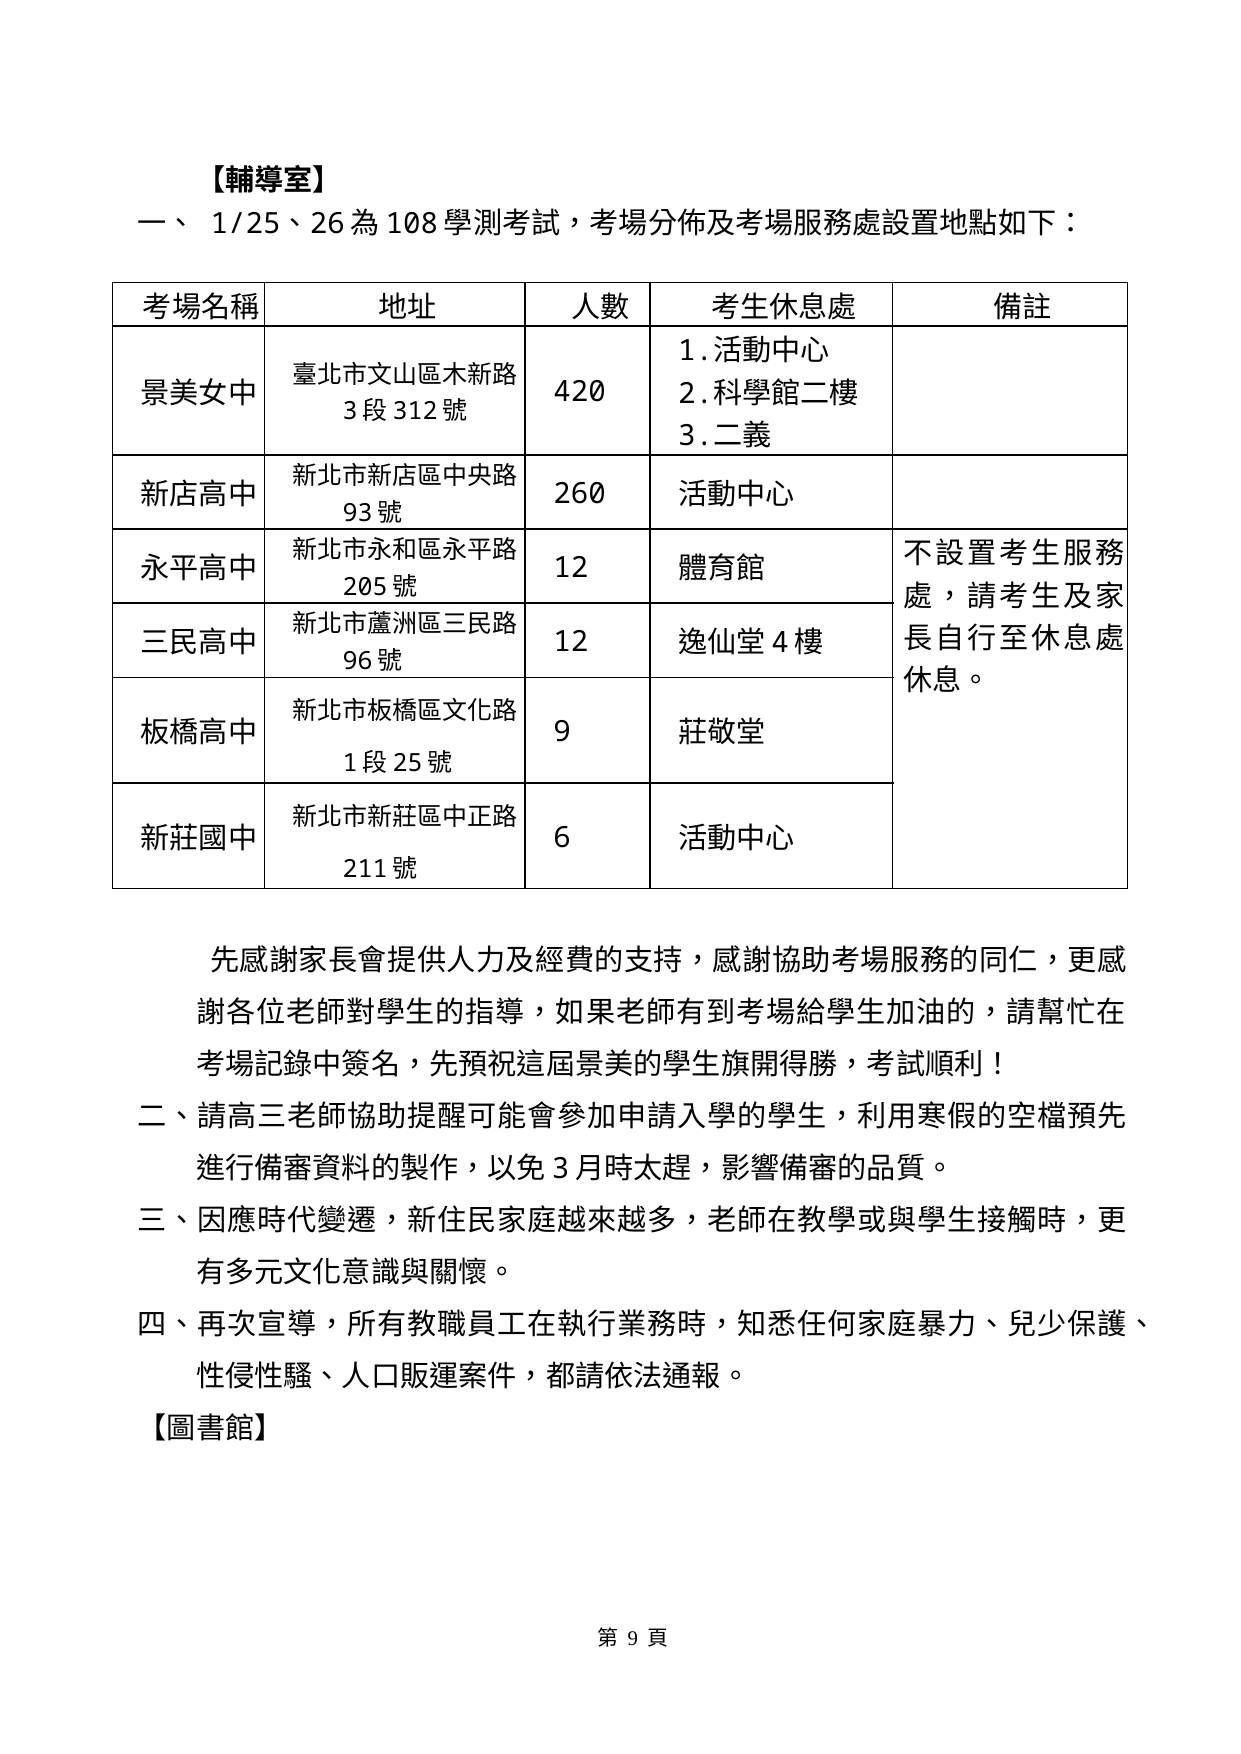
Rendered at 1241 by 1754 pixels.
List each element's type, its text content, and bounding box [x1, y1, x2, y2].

table_cell 永平高中 [113, 530, 264, 602]
table_cell 1.活動中心 2.科學館二樓 3.二義 [651, 327, 892, 454]
table_cell 體育館 [651, 530, 892, 602]
table_cell 6 [526, 784, 649, 888]
table_header 地址 [265, 283, 524, 325]
table_cell 莊敬堂 [651, 678, 892, 782]
table_cell 12 [526, 530, 649, 602]
table_cell 三民高中 [113, 604, 264, 676]
table_header 人數 [526, 283, 649, 325]
table_cell 新北市蘆洲區三民路96號 [265, 604, 524, 676]
table_cell 新北市新莊區中正路211號 [265, 784, 524, 888]
table_header 考場名稱 [113, 283, 264, 325]
text 三、因應時代變遷，新住民家庭越來越多，老師在教學或與學生接觸時，更有多元文化意識與關懷。 [137, 1189, 1128, 1293]
table_cell 新莊國中 [113, 784, 264, 888]
table_cell 不設置考生服務處，請考生及家長自行至休息處休息。 [893, 530, 1127, 888]
table_cell 420 [526, 327, 649, 454]
table_cell [893, 327, 1127, 454]
text 【輔導室】 [196, 150, 1128, 200]
table_cell 新北市板橋區文化路1段25號 [265, 678, 524, 782]
table_cell [893, 456, 1127, 528]
table_cell 新店高中 [113, 456, 264, 528]
table_cell 活動中心 [651, 784, 892, 888]
text 先感謝家長會提供人力及經費的支持，感謝協助考場服務的同仁，更感謝各位老師對學生的指導，如果老師有到考場給學生加油的，請幫忙在考場記錄中簽名，先預祝這屆景美的學生旗開得勝，考試順利！ [137, 928, 1128, 1085]
text 一、 1/25、26為108學測考試，考場分佈及考場服務處設置地點如下： [137, 200, 1128, 242]
table_cell 板橋高中 [113, 678, 264, 782]
table_cell 逸仙堂4樓 [651, 604, 892, 676]
table_header 考生休息處 [651, 283, 892, 325]
table_cell 活動中心 [651, 456, 892, 528]
table_cell 9 [526, 678, 649, 782]
table_cell 新北市新店區中央路93號 [265, 456, 524, 528]
table_cell 景美女中 [113, 327, 264, 454]
text 【圖書館】 [137, 1397, 1128, 1449]
text 二、請高三老師協助提醒可能會參加申請入學的學生，利用寒假的空檔預先進行備審資料的製作，以免3月時太趕，影響備審的品質。 [137, 1085, 1128, 1189]
table_cell 新北市永和區永平路205號 [265, 530, 524, 602]
table_cell 260 [526, 456, 649, 528]
table_cell 12 [526, 604, 649, 676]
table_header 備註 [893, 283, 1127, 325]
text 四、再次宣導，所有教職員工在執行業務時，知悉任何家庭暴力、兒少保護、性侵性騷、人口販運案件，都請依法通報。 [137, 1293, 1128, 1397]
table_cell 臺北市文山區木新路3段312號 [265, 327, 524, 454]
